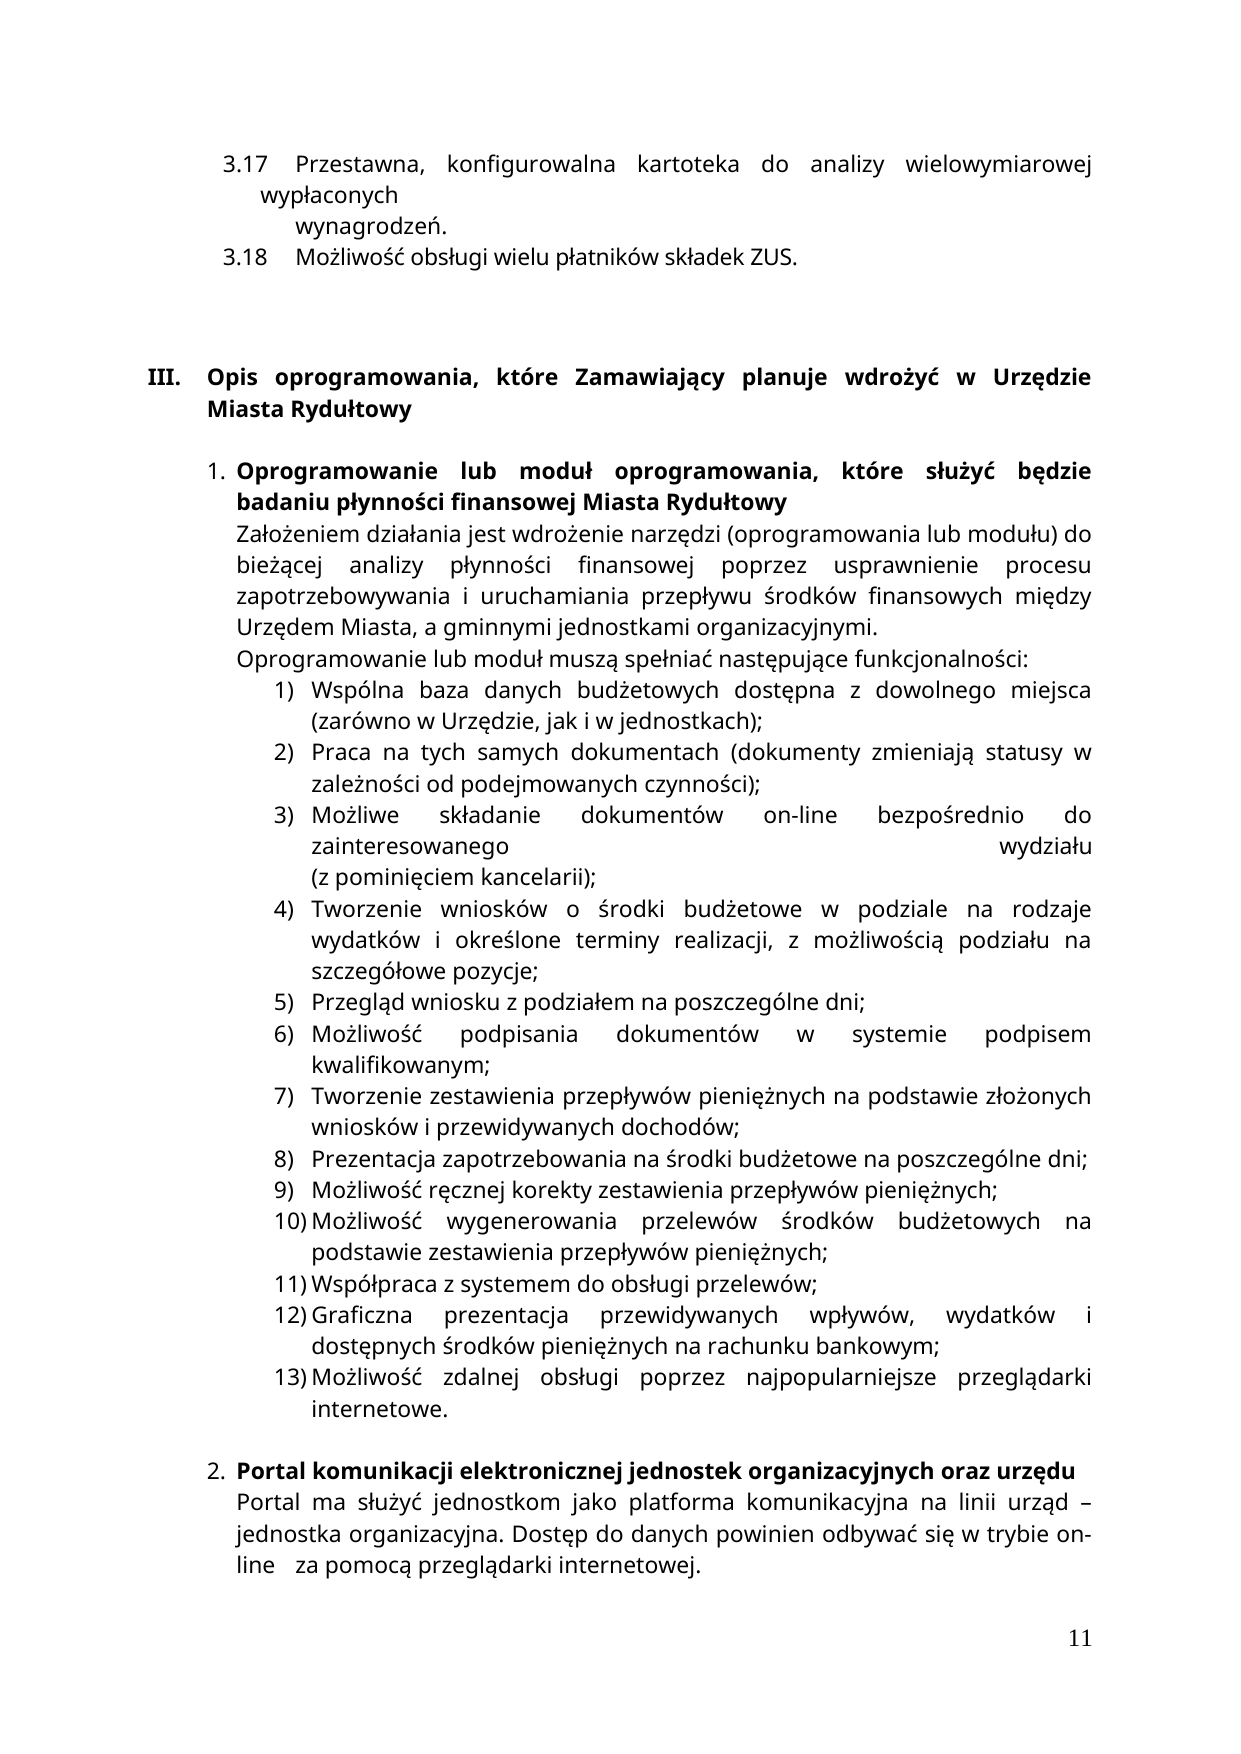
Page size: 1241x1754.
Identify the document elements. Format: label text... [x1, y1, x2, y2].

list Graficzna prezentacja przewidywanych wpływów, wydatków i dostępnych środków pieniężnych na rachunku bankowym; [274, 1299, 1093, 1361]
text wynagrodzeń. [260, 210, 1093, 241]
list Prezentacja zapotrzebowania na środki budżetowe na poszczególne dni; [274, 1143, 1093, 1174]
list Przestawna, konfigurowalna kartoteka do analizy wielowymiarowej wypłaconych [223, 148, 1093, 210]
list Możliwość ręcznej korekty zestawienia przepływów pieniężnych; [274, 1174, 1093, 1205]
list Tworzenie zestawienia przepływów pieniężnych na podstawie złożonych wniosków i przewidywanych dochodów; [274, 1080, 1093, 1143]
list Możliwość obsługi wielu płatników składek ZUS. [223, 241, 1093, 273]
list Możliwość wygenerowania przelewów środków budżetowych na podstawie zestawienia przepływów pieniężnych; [274, 1205, 1093, 1268]
list Opis oprogramowania, które Zamawiający planuje wdrożyć w Urzędzie Miasta Rydułtowy [148, 361, 1093, 424]
list Portal ma służyć jednostkom jako platforma komunikacyjna na linii urząd – jednostka organizacyjna. Dostęp do danych powinien odbywać się w trybie on-line za pomocą przeglądarki internetowej. [236, 1486, 1093, 1580]
list Portal komunikacji elektronicznej jednostek organizacyjnych oraz urzędu [207, 1455, 1093, 1486]
list Oprogramowanie lub moduł oprogramowania, które służyć będzie badaniu płynności finansowej Miasta Rydułtowy [207, 455, 1093, 518]
list Oprogramowanie lub moduł muszą spełniać następujące funkcjonalności: [236, 643, 1093, 674]
list Wspólna baza danych budżetowych dostępna z dowolnego miejsca (zarówno w Urzędzie, jak i w jednostkach); [274, 674, 1093, 736]
list Przegląd wniosku z podziałem na poszczególne dni; [274, 986, 1093, 1018]
list Możliwe składanie dokumentów on-line bezpośrednio do zainteresowanego wydziału (z pominięciem kancelarii); [274, 799, 1093, 893]
list Możliwość podpisania dokumentów w systemie podpisem kwalifikowanym; [274, 1018, 1093, 1080]
list Założeniem działania jest wdrożenie narzędzi (oprogramowania lub modułu) do bieżącej analizy płynności finansowej poprzez usprawnienie procesu zapotrzebowywania i uruchamiania przepływu środków finansowych między Urzędem Miasta, a gminnymi jednostkami organizacyjnymi. [236, 518, 1093, 643]
list Praca na tych samych dokumentach (dokumenty zmieniają statusy w zależności od podejmowanych czynności); [274, 736, 1093, 799]
list Możliwość zdalnej obsługi poprzez najpopularniejsze przeglądarki internetowe. [274, 1361, 1093, 1424]
list Tworzenie wniosków o środki budżetowe w podziale na rodzaje wydatków i określone terminy realizacji, z możliwością podziału na szczegółowe pozycje; [274, 893, 1093, 986]
list Współpraca z systemem do obsługi przelewów; [274, 1268, 1093, 1299]
